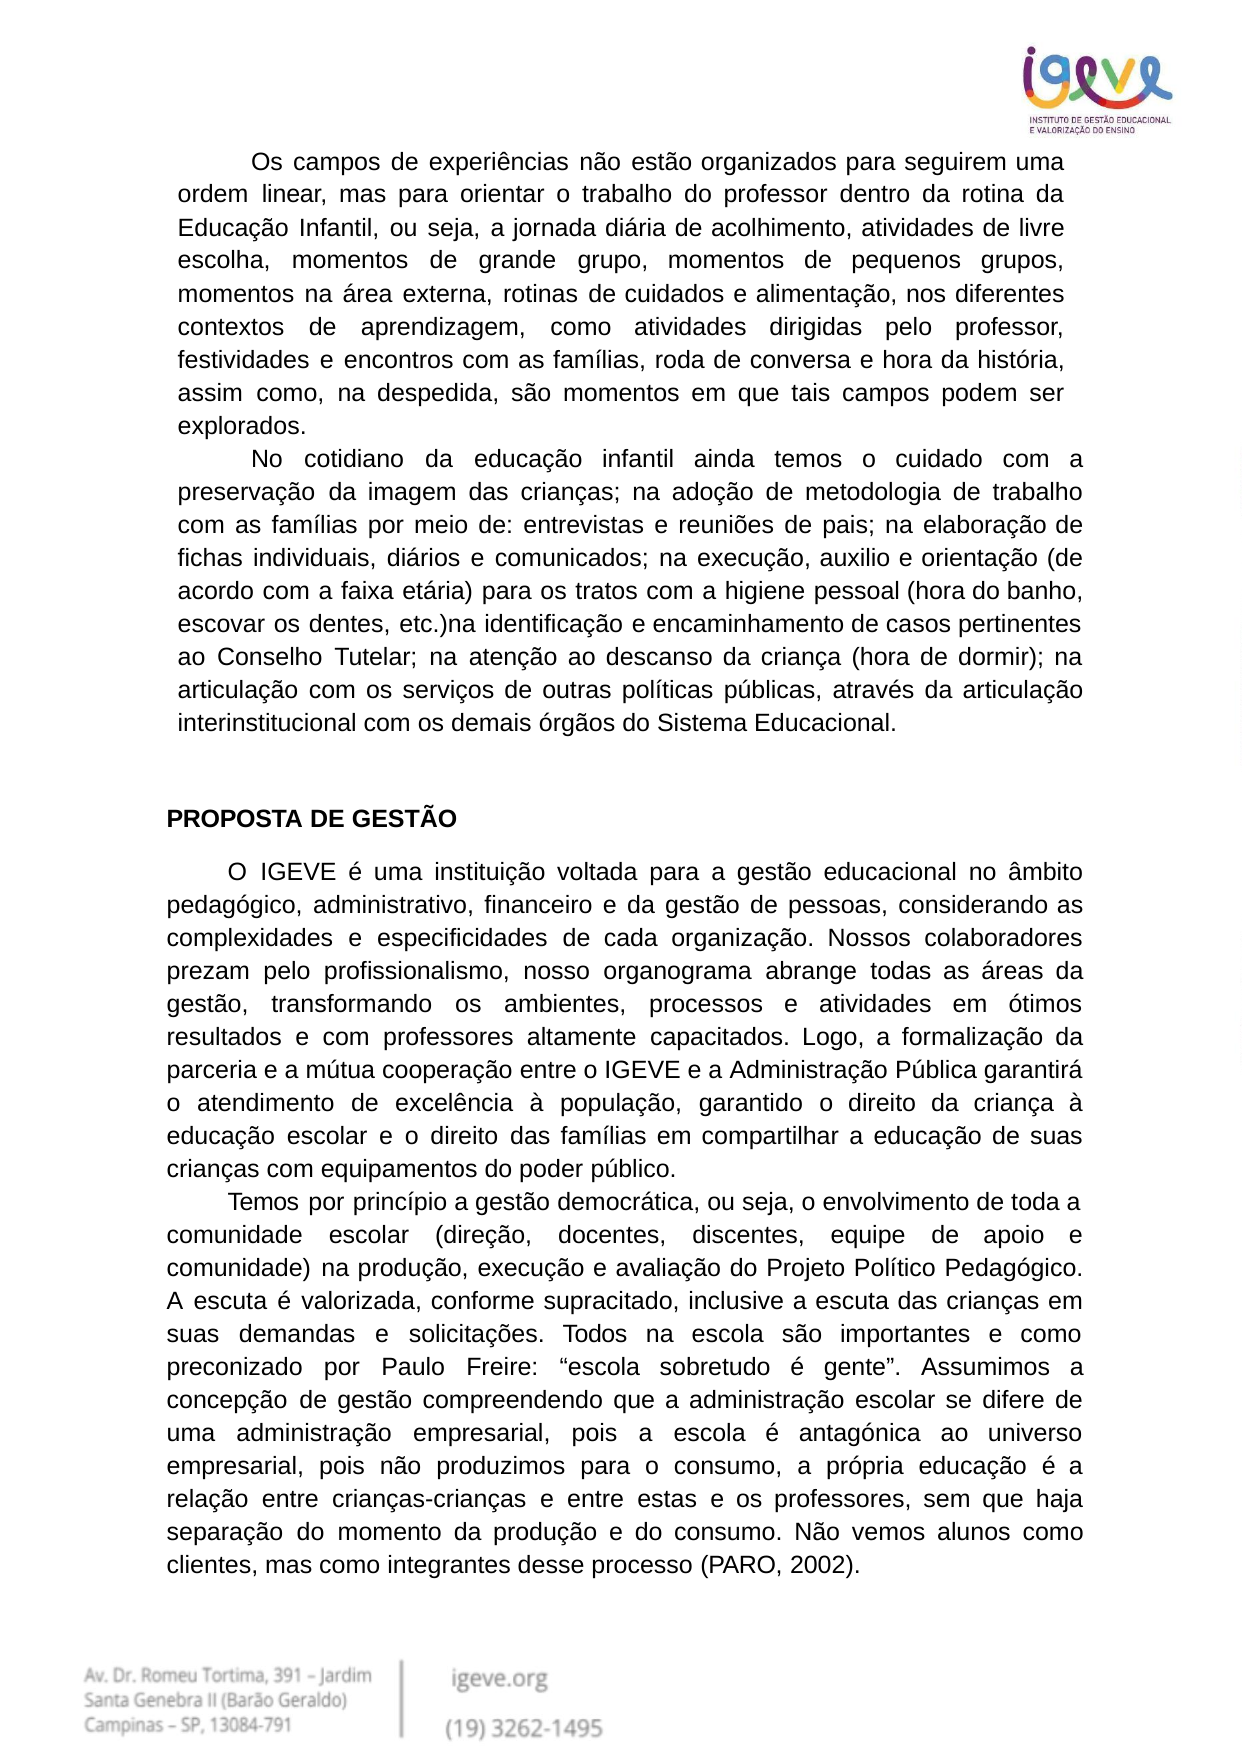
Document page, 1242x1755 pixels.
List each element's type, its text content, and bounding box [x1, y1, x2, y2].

text fichas individuais, diários e comunicados; na execução, auxilio e orientação (de [177, 544, 1108, 572]
text ordem linear, mas para orientar o trabalho do professor dentro da rotina da [177, 181, 1108, 208]
text preservação da imagem das crianças; na adoção de metodologia de trabalho [177, 478, 1108, 506]
text suas demandas e solicitações. Todos na escola são importantes e como [166, 1320, 1108, 1348]
text ao Conselho Tutelar; na atenção ao descanso da criança (hora de dormir); na [177, 643, 1108, 671]
text escovar os dentes, etc.)na identificação e encaminhamento de casos pertinentes [177, 610, 1108, 638]
text No cotidiano da educação infantil ainda temos o cuidado com a [251, 445, 1108, 473]
text Educação Infantil, ou seja, a jornada diária de acolhimento, atividades de livre [177, 214, 1108, 242]
text preconizado por Paulo Freire: “escola sobretudo é gente”. Assumimos a [166, 1353, 1108, 1381]
text festividades e encontros com as famílias, roda de conversa e hora da história, [177, 346, 1108, 374]
text assim como, na despedida, são momentos em que tais campos podem ser [177, 379, 1108, 407]
text contextos de aprendizagem, como atividades dirigidas pelo professor, [177, 313, 1108, 341]
text comunidade escolar (direção, docentes, discentes, equipe de apoio e [166, 1221, 1108, 1249]
text O IGEVE é uma instituição voltada para a gestão educacional no âmbito [227, 858, 1108, 886]
text pedagógico, administrativo, financeiro e da gestão de pessoas, considerando as [166, 891, 1108, 919]
text A escuta é valorizada, conforme supracitado, inclusive a escuta das crianças em [166, 1287, 1108, 1315]
text explorados. [177, 412, 1108, 440]
text com as famílias por meio de: entrevistas e reuniões de pais; na elaboração de [177, 511, 1108, 539]
text gestão, transformando os ambientes, processos e atividades em ótimos [166, 990, 1108, 1018]
text empresarial, pois não produzimos para o consumo, a própria educação é a [166, 1452, 1108, 1480]
text Os campos de experiências não estão organizados para seguirem uma [251, 148, 1108, 176]
text acordo com a faixa etária) para os tratos com a higiene pessoal (hora do banho, [177, 577, 1108, 605]
text educação escolar e o direito das famílias em compartilhar a educação de suas [166, 1122, 1108, 1150]
text resultados e com professores altamente capacitados. Logo, a formalização da [166, 1023, 1108, 1051]
text escolha, momentos de grande grupo, momentos de pequenos grupos, [177, 247, 1108, 274]
text separação do momento da produção e do consumo. Não vemos alunos como [166, 1518, 1108, 1546]
text interinstitucional com os demais órgãos do Sistema Educacional. [177, 709, 1108, 737]
text concepção de gestão compreendendo que a administração escolar se difere de [166, 1386, 1108, 1414]
text o atendimento de excelência à população, garantido o direito da criança à [166, 1089, 1108, 1117]
text clientes, mas como integrantes desse processo (PARO, 2002). [166, 1552, 1108, 1579]
text crianças com equipamentos do poder público. [166, 1155, 1108, 1183]
text parceria e a mútua cooperação entre o IGEVE e a Administração Pública garantirá [166, 1056, 1108, 1084]
text articulação com os serviços de outras políticas públicas, através da articulação [177, 676, 1108, 704]
text comunidade) na produção, execução e avaliação do Projeto Político Pedagógico. [166, 1254, 1108, 1282]
text complexidades e especificidades de cada organização. Nossos colaboradores [166, 924, 1108, 952]
text Temos por princípio a gestão democrática, ou seja, o envolvimento de toda a [227, 1188, 1108, 1216]
text uma administração empresarial, pois a escola é antagónica ao universo [166, 1419, 1108, 1447]
text prezam pelo profissionalismo, nosso organograma abrange todas as áreas da [166, 957, 1108, 985]
text momentos na área externa, rotinas de cuidados e alimentação, nos diferentes [177, 280, 1108, 308]
text relação entre crianças-crianças e entre estas e os professores, sem que haja [166, 1486, 1108, 1513]
text PROPOSTA DE GESTÃO [166, 805, 484, 833]
